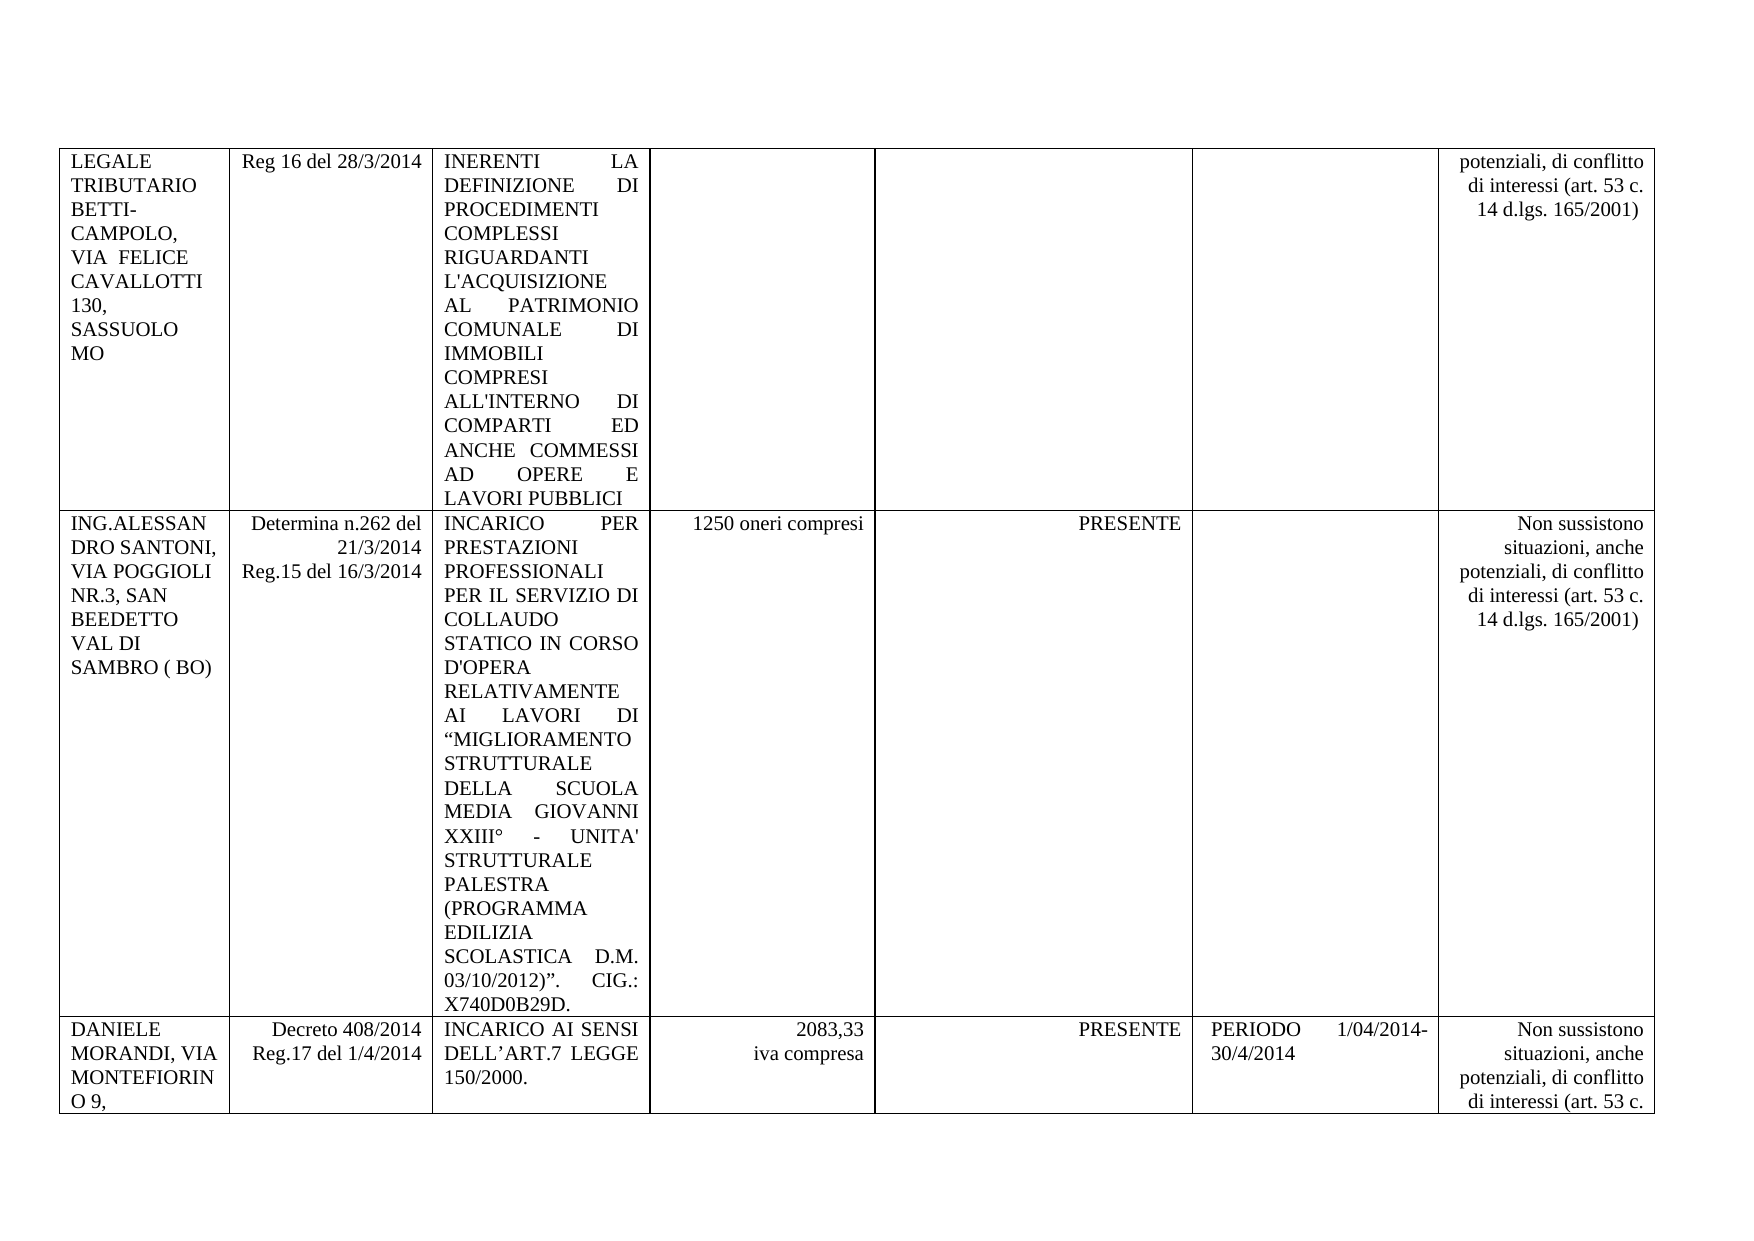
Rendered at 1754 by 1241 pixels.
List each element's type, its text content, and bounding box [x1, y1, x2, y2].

table_cell ING.ALESSANDRO SANTONI, VIA POGGIOLI NR.3, SAN BEEDETTO VAL DI SAMBRO ( BO) [60, 511, 229, 1016]
table_cell Determina n.262 del 21/3/2014 Reg.15 del 16/3/2014 [230, 511, 432, 1016]
table_cell 2083,33 iva compresa [651, 1017, 874, 1113]
table_cell Non sussistono situazioni, anche potenziali, di conflitto di interessi (art. 53 c. [1439, 1017, 1654, 1113]
table_cell potenziali, di conflitto di interessi (art. 53 c. 14 d.lgs. 165/2001) [1439, 149, 1654, 510]
table_cell PERIODO 1/04/2014-30/4/2014 [1193, 1017, 1438, 1113]
table_cell Non sussistono situazioni, anche potenziali, di conflitto di interessi (art. 53 c. 14 d.lgs. 165/2001) [1439, 511, 1654, 1016]
table_cell [1193, 511, 1438, 1016]
table_cell Decreto 408/2014 Reg.17 del 1/4/2014 [230, 1017, 432, 1113]
table_cell Reg 16 del 28/3/2014 [230, 149, 432, 510]
table_cell INCARICO AI SENSI DELL’ART.7 LEGGE 150/2000. [433, 1017, 649, 1113]
table_cell [876, 149, 1192, 510]
table_cell 1250 oneri compresi [651, 511, 874, 1016]
table_cell DANIELE MORANDI, VIA MONTEFIORINO 9, [60, 1017, 229, 1113]
table_cell INERENTI LA DEFINIZIONE DI PROCEDIMENTI COMPLESSI RIGUARDANTI L'ACQUISIZIONE AL PATRIMONIO COMUNALE DI IMMOBILI COMPRESI ALL'INTERNO DI COMPARTI ED ANCHE COMMESSI AD OPERE E LAVORI PUBBLICI [433, 149, 649, 510]
table_cell [1193, 149, 1438, 510]
table_cell PRESENTE [876, 1017, 1192, 1113]
table_cell PRESENTE [876, 511, 1192, 1016]
table_cell LEGALE TRIBUTARIO BETTI-CAMPOLO, VIA FELICE CAVALLOTTI 130, SASSUOLO MO [60, 149, 229, 510]
table_cell INCARICO PER PRESTAZIONI PROFESSIONALI PER IL SERVIZIO DI COLLAUDO STATICO IN CORSO D'OPERA RELATIVAMENTE AI LAVORI DI “MIGLIORAMENTO STRUTTURALE DELLA SCUOLA MEDIA GIOVANNI XXIII° - UNITA' STRUTTURALE PALESTRA (PROGRAMMA EDILIZIA SCOLASTICA D.M. 03/10/2012)”. CIG.: X740D0B29D. [433, 511, 649, 1016]
table_cell [651, 149, 874, 510]
